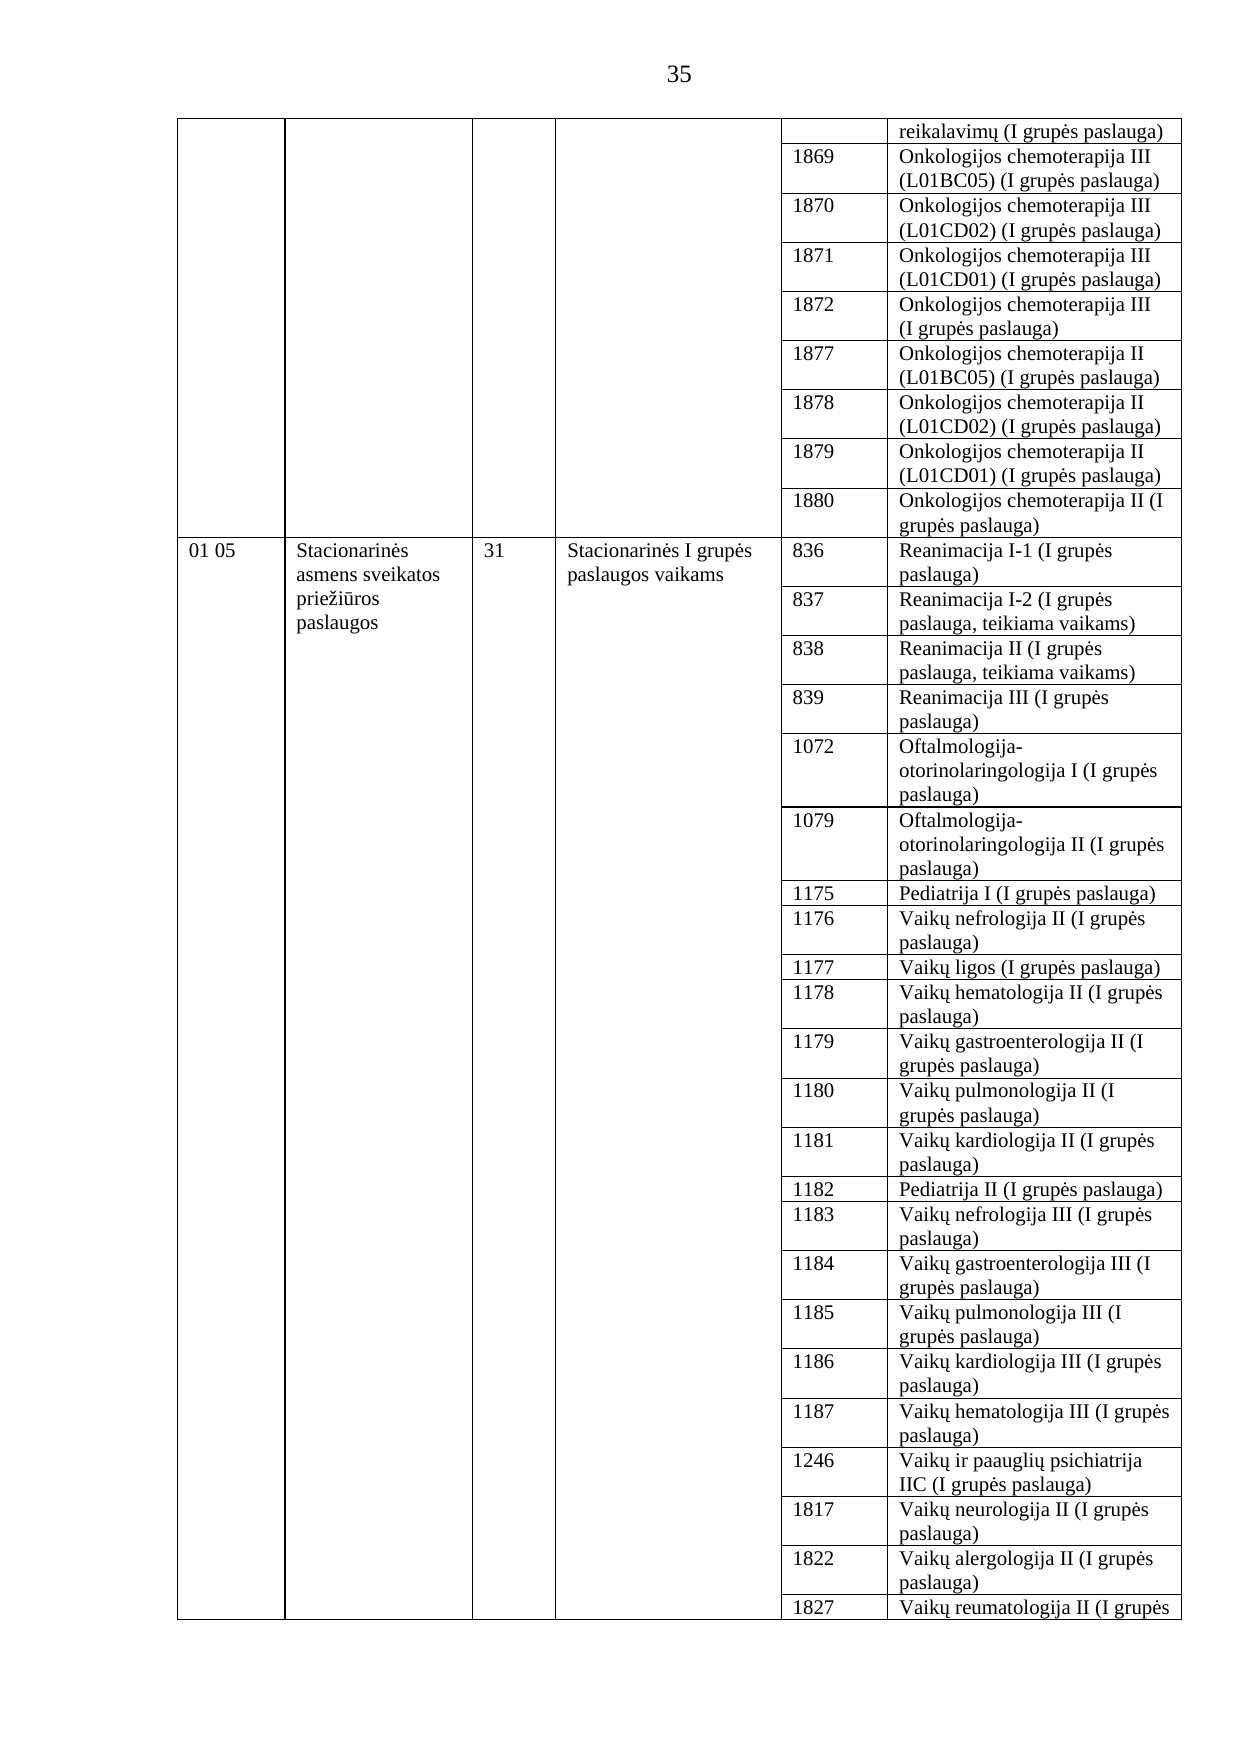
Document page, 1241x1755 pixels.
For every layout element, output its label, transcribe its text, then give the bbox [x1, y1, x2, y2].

table_cell Onkologijos chemoterapija III (I grupės paslauga) [888, 292, 1181, 340]
table_cell 01 05 [178, 538, 284, 1619]
table_cell [556, 119, 781, 537]
table_cell Reanimacija I-1 (I grupės paslauga) [888, 538, 1181, 586]
table_cell 837 [782, 587, 887, 635]
table_cell [178, 119, 284, 537]
table_cell Vaikų gastroenterologija II (I grupės paslauga) [888, 1029, 1181, 1077]
table_cell Oftalmologija-otorinolaringologija I (I grupės paslauga) [888, 734, 1181, 806]
table_cell Pediatrija II (I grupės paslauga) [888, 1177, 1181, 1201]
table_cell 1180 [782, 1079, 887, 1127]
table_cell Reanimacija II (I grupės paslauga, teikiama vaikams) [888, 636, 1181, 684]
table_cell Vaikų nefrologija II (I grupės paslauga) [888, 906, 1181, 954]
table_cell Vaikų nefrologija III (I grupės paslauga) [888, 1202, 1181, 1250]
table_cell Onkologijos chemoterapija III (L01CD02) (I grupės paslauga) [888, 194, 1181, 242]
table_cell Vaikų pulmonologija III (I grupės paslauga) [888, 1300, 1181, 1348]
table_cell Reanimacija III (I grupės paslauga) [888, 685, 1181, 733]
table_cell 1175 [782, 881, 887, 905]
table_cell Vaikų neurologija II (I grupės paslauga) [888, 1497, 1181, 1545]
table_cell 1178 [782, 980, 887, 1028]
table_cell 1827 [782, 1595, 887, 1619]
table_cell 1072 [782, 734, 887, 806]
table_cell 1182 [782, 1177, 887, 1201]
table_cell Vaikų ligos (I grupės paslauga) [888, 955, 1181, 979]
table_cell reikalavimų (I grupės paslauga) [888, 119, 1181, 143]
table_cell 1246 [782, 1448, 887, 1496]
table_cell 1177 [782, 955, 887, 979]
table_cell 1880 [782, 489, 887, 537]
table_cell Vaikų kardiologija III (I grupės paslauga) [888, 1349, 1181, 1397]
table_cell [782, 119, 887, 143]
table_cell [473, 119, 555, 537]
table_cell Onkologijos chemoterapija II (L01CD02) (I grupės paslauga) [888, 390, 1181, 438]
table_cell Vaikų hematologija III (I grupės paslauga) [888, 1399, 1181, 1447]
table_cell [286, 119, 472, 537]
table_cell Onkologijos chemoterapija III (L01BC05) (I grupės paslauga) [888, 144, 1181, 192]
table_cell Oftalmologija-otorinolaringologija II (I grupės paslauga) [888, 808, 1181, 880]
table_cell 1185 [782, 1300, 887, 1348]
table_cell Vaikų reumatologija II (I grupės [888, 1595, 1181, 1619]
table_cell Vaikų alergologija II (I grupės paslauga) [888, 1546, 1181, 1594]
table_cell 1878 [782, 390, 887, 438]
table_cell 1186 [782, 1349, 887, 1397]
table_cell 839 [782, 685, 887, 733]
table_cell 1176 [782, 906, 887, 954]
table_cell Vaikų kardiologija II (I grupės paslauga) [888, 1128, 1181, 1176]
table_cell 31 [473, 538, 555, 1619]
table_cell 1187 [782, 1399, 887, 1447]
table_cell Pediatrija I (I grupės paslauga) [888, 881, 1181, 905]
table_cell Vaikų hematologija II (I grupės paslauga) [888, 980, 1181, 1028]
table_cell 1079 [782, 808, 887, 880]
table_cell Onkologijos chemoterapija III (L01CD01) (I grupės paslauga) [888, 243, 1181, 291]
table_cell 1870 [782, 194, 887, 242]
table_cell Stacionarinės asmens sveikatos priežiūros paslaugos [286, 538, 472, 1619]
table_cell 1869 [782, 144, 887, 192]
table_cell 1817 [782, 1497, 887, 1545]
table_cell Onkologijos chemoterapija II (L01BC05) (I grupės paslauga) [888, 341, 1181, 389]
table_cell 1181 [782, 1128, 887, 1176]
table_cell Vaikų pulmonologija II (I grupės paslauga) [888, 1079, 1181, 1127]
table_cell 1183 [782, 1202, 887, 1250]
table_cell Stacionarinės I grupės paslaugos vaikams [556, 538, 781, 1619]
table_cell Vaikų gastroenterologija III (I grupės paslauga) [888, 1251, 1181, 1299]
table_cell 1879 [782, 439, 887, 487]
table_cell 1872 [782, 292, 887, 340]
table_cell 1871 [782, 243, 887, 291]
table_cell 836 [782, 538, 887, 586]
table_cell 1822 [782, 1546, 887, 1594]
table_cell Onkologijos chemoterapija II (I grupės paslauga) [888, 489, 1181, 537]
table_cell Onkologijos chemoterapija II (L01CD01) (I grupės paslauga) [888, 439, 1181, 487]
table_cell 1179 [782, 1029, 887, 1077]
table_cell Vaikų ir paauglių psichiatrija IIC (I grupės paslauga) [888, 1448, 1181, 1496]
table_cell 1877 [782, 341, 887, 389]
table_cell Reanimacija I-2 (I grupės paslauga, teikiama vaikams) [888, 587, 1181, 635]
table_cell 1184 [782, 1251, 887, 1299]
table_cell 838 [782, 636, 887, 684]
